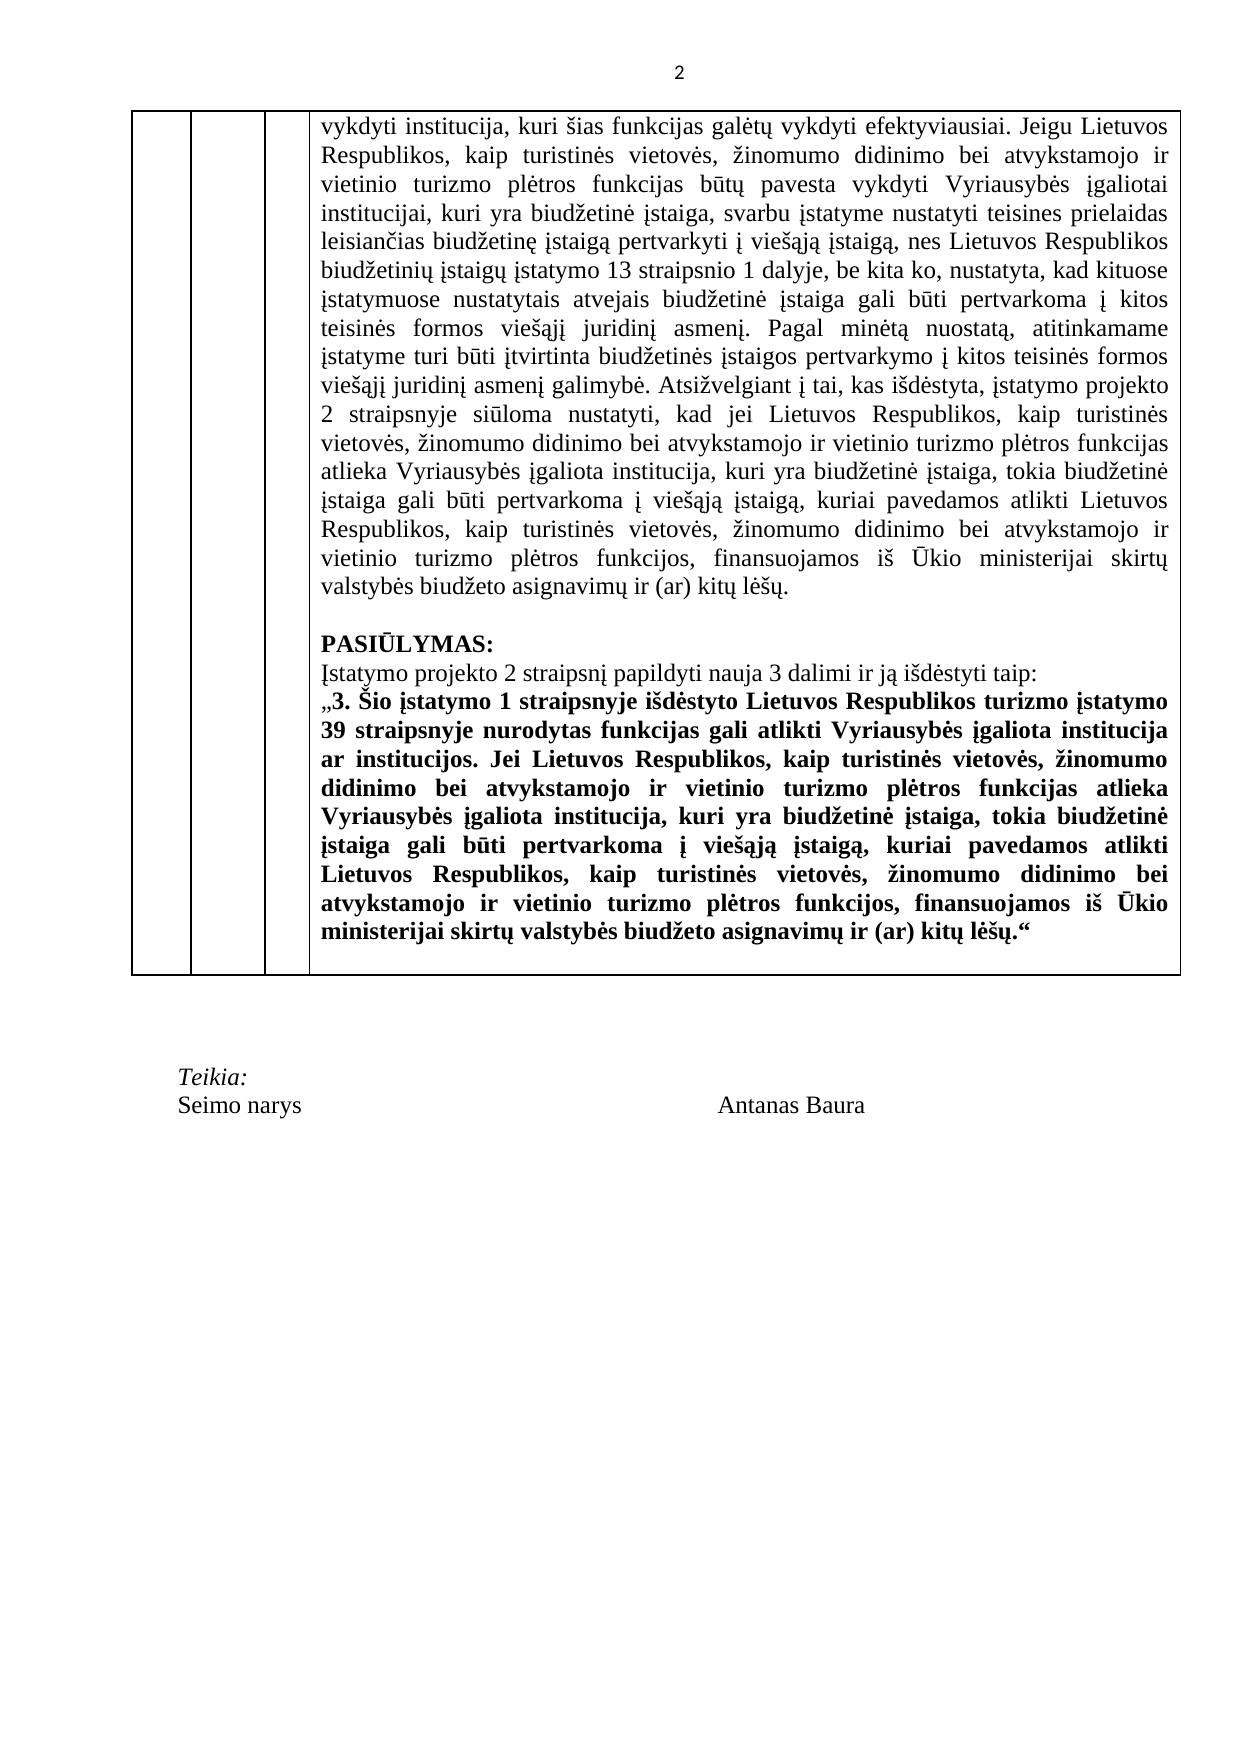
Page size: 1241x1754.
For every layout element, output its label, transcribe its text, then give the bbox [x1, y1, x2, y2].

text Teikia: [177, 1062, 1181, 1091]
table_cell [133, 112, 190, 974]
text Seimo narys Antanas Baura [177, 1091, 1181, 1148]
table_cell [266, 112, 309, 974]
table_cell [192, 112, 264, 974]
table_cell vykdyti institucija, kuri šias funkcijas galėtų vykdyti efektyviausiai. Jeigu Lietuvos Respublikos, kaip turistinės vietovės, žinomumo didinimo bei atvykstamojo ir vietinio turizmo plėtros funkcijas būtų pavesta vykdyti Vyriausybės įgaliotai institucijai, kuri yra biudžetinė įstaiga, svarbu įstatyme nustatyti teisines prielaidas leisiančias biudžetinę įstaigą pertvarkyti į viešąją įstaigą, nes Lietuvos Respublikos biudžetinių įstaigų įstatymo 13 straipsnio 1 dalyje, be kita ko, nustatyta, kad kituose įstatymuose nustatytais atvejais biudžetinė įstaiga gali būti pertvarkoma į kitos teisinės formos viešąjį juridinį asmenį. Pagal minėtą nuostatą, atitinkamame įstatyme turi būti įtvirtinta biudžetinės įstaigos pertvarkymo į kitos teisinės formos viešąjį juridinį asmenį galimybė. Atsižvelgiant į tai, kas išdėstyta, įstatymo projekto 2 straipsnyje siūloma nustatyti, kad jei Lietuvos Respublikos, kaip turistinės vietovės, žinomumo didinimo bei atvykstamojo ir vietinio turizmo plėtros funkcijas atlieka Vyriausybės įgaliota institucija, kuri yra biudžetinė įstaiga, tokia biudžetinė įstaiga gali būti pertvarkoma į viešąją įstaigą, kuriai pavedamos atlikti Lietuvos Respublikos, kaip turistinės vietovės, žinomumo didinimo bei atvykstamojo ir vietinio turizmo plėtros funkcijos, finansuojamos iš Ūkio ministerijai skirtų valstybės biudžeto asignavimų ir (ar) kitų lėšų. PASIŪLYMAS: Įstatymo projekto 2 straipsnį papildyti nauja 3 dalimi ir ją išdėstyti taip: „3. Šio įstatymo 1 straipsnyje išdėstyto Lietuvos Respublikos turizmo įstatymo 39 straipsnyje nurodytas funkcijas gali atlikti Vyriausybės įgaliota institucija ar institucijos. Jei Lietuvos Respublikos, kaip turistinės vietovės, žinomumo didinimo bei atvykstamojo ir vietinio turizmo plėtros funkcijas atlieka Vyriausybės įgaliota institucija, kuri yra biudžetinė įstaiga, tokia biudžetinė įstaiga gali būti pertvarkoma į viešąją įstaigą, kuriai pavedamos atlikti Lietuvos Respublikos, kaip turistinės vietovės, žinomumo didinimo bei atvykstamojo ir vietinio turizmo plėtros funkcijos, finansuojamos iš Ūkio ministerijai skirtų valstybės biudžeto asignavimų ir (ar) kitų lėšų.“ [310, 112, 1180, 974]
